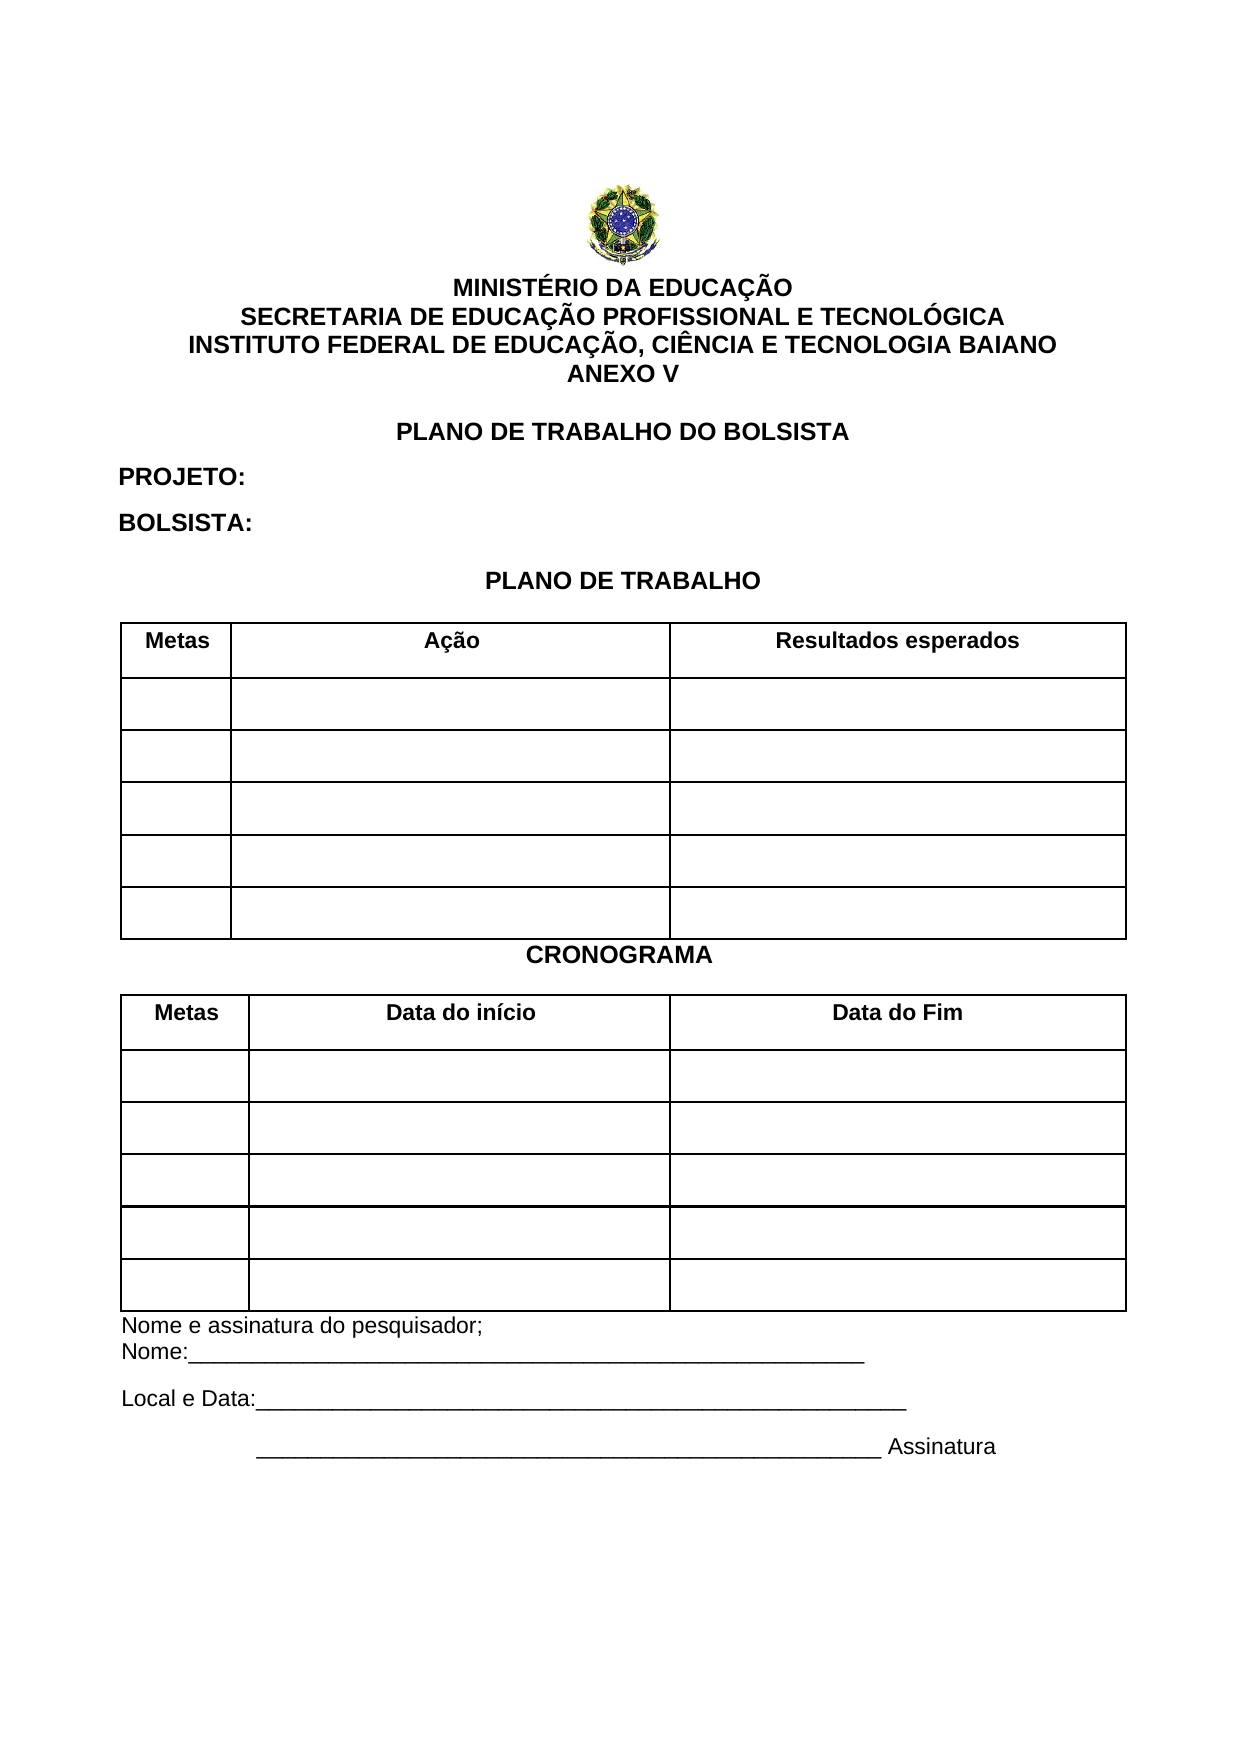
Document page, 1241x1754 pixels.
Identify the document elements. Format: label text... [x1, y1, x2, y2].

table_header Data do Fim [671, 996, 1125, 1049]
table_cell [250, 1103, 669, 1153]
table_cell [122, 731, 230, 781]
table_cell [232, 731, 669, 781]
table_cell [250, 1155, 669, 1205]
table_cell [122, 1103, 248, 1153]
table_cell [250, 1208, 669, 1258]
picture [584, 183, 662, 266]
text INSTITUTO FEDERAL DE EDUCAÇÃO, CIÊNCIA E TECNOLOGIA BAIANO [118, 330, 1127, 359]
table_cell [671, 783, 1125, 833]
table_header Metas [122, 996, 248, 1049]
table_cell [122, 1051, 248, 1101]
table_header PLANO DE TRABALHO CRONOGRAMA Nome e assinatura do pesquisador; Nome:_____________________________________________________ Local e Data:___________________________________________________ _________________________________________________ Assinatura [118, 563, 1127, 1483]
table_cell [671, 1103, 1125, 1153]
text PLANO DE TRABALHO DO BOLSISTA [118, 417, 1127, 445]
table_header Resultados esperados [671, 624, 1125, 677]
table_cell [122, 888, 230, 938]
table_header Metas [122, 624, 230, 677]
table_cell [671, 836, 1125, 886]
table_cell [671, 1208, 1125, 1258]
table_cell [671, 1260, 1125, 1310]
table_header Data do início [250, 996, 669, 1049]
table_cell [232, 888, 669, 938]
table_cell [122, 1155, 248, 1205]
table_cell [671, 1155, 1125, 1205]
table_cell [671, 731, 1125, 781]
table_cell [232, 836, 669, 886]
table_cell [250, 1260, 669, 1310]
table_cell [671, 679, 1125, 729]
table_cell [250, 1051, 669, 1101]
table_cell [122, 1208, 248, 1258]
text MINISTÉRIO DA EDUCAÇÃO [118, 273, 1127, 302]
table_cell [671, 1051, 1125, 1101]
text BOLSISTA: [118, 508, 1127, 536]
table_cell [671, 888, 1125, 938]
table_cell [122, 836, 230, 886]
table_header Ação [232, 624, 669, 677]
table_cell [122, 679, 230, 729]
table_cell [232, 679, 669, 729]
table_cell [232, 783, 669, 833]
text PROJETO: [118, 462, 1127, 491]
table_cell [122, 1260, 248, 1310]
text ANEXO V [118, 359, 1127, 388]
text SECRETARIA DE EDUCAÇÃO PROFISSIONAL E TECNOLÓGICA [118, 302, 1127, 330]
table_cell [122, 783, 230, 833]
